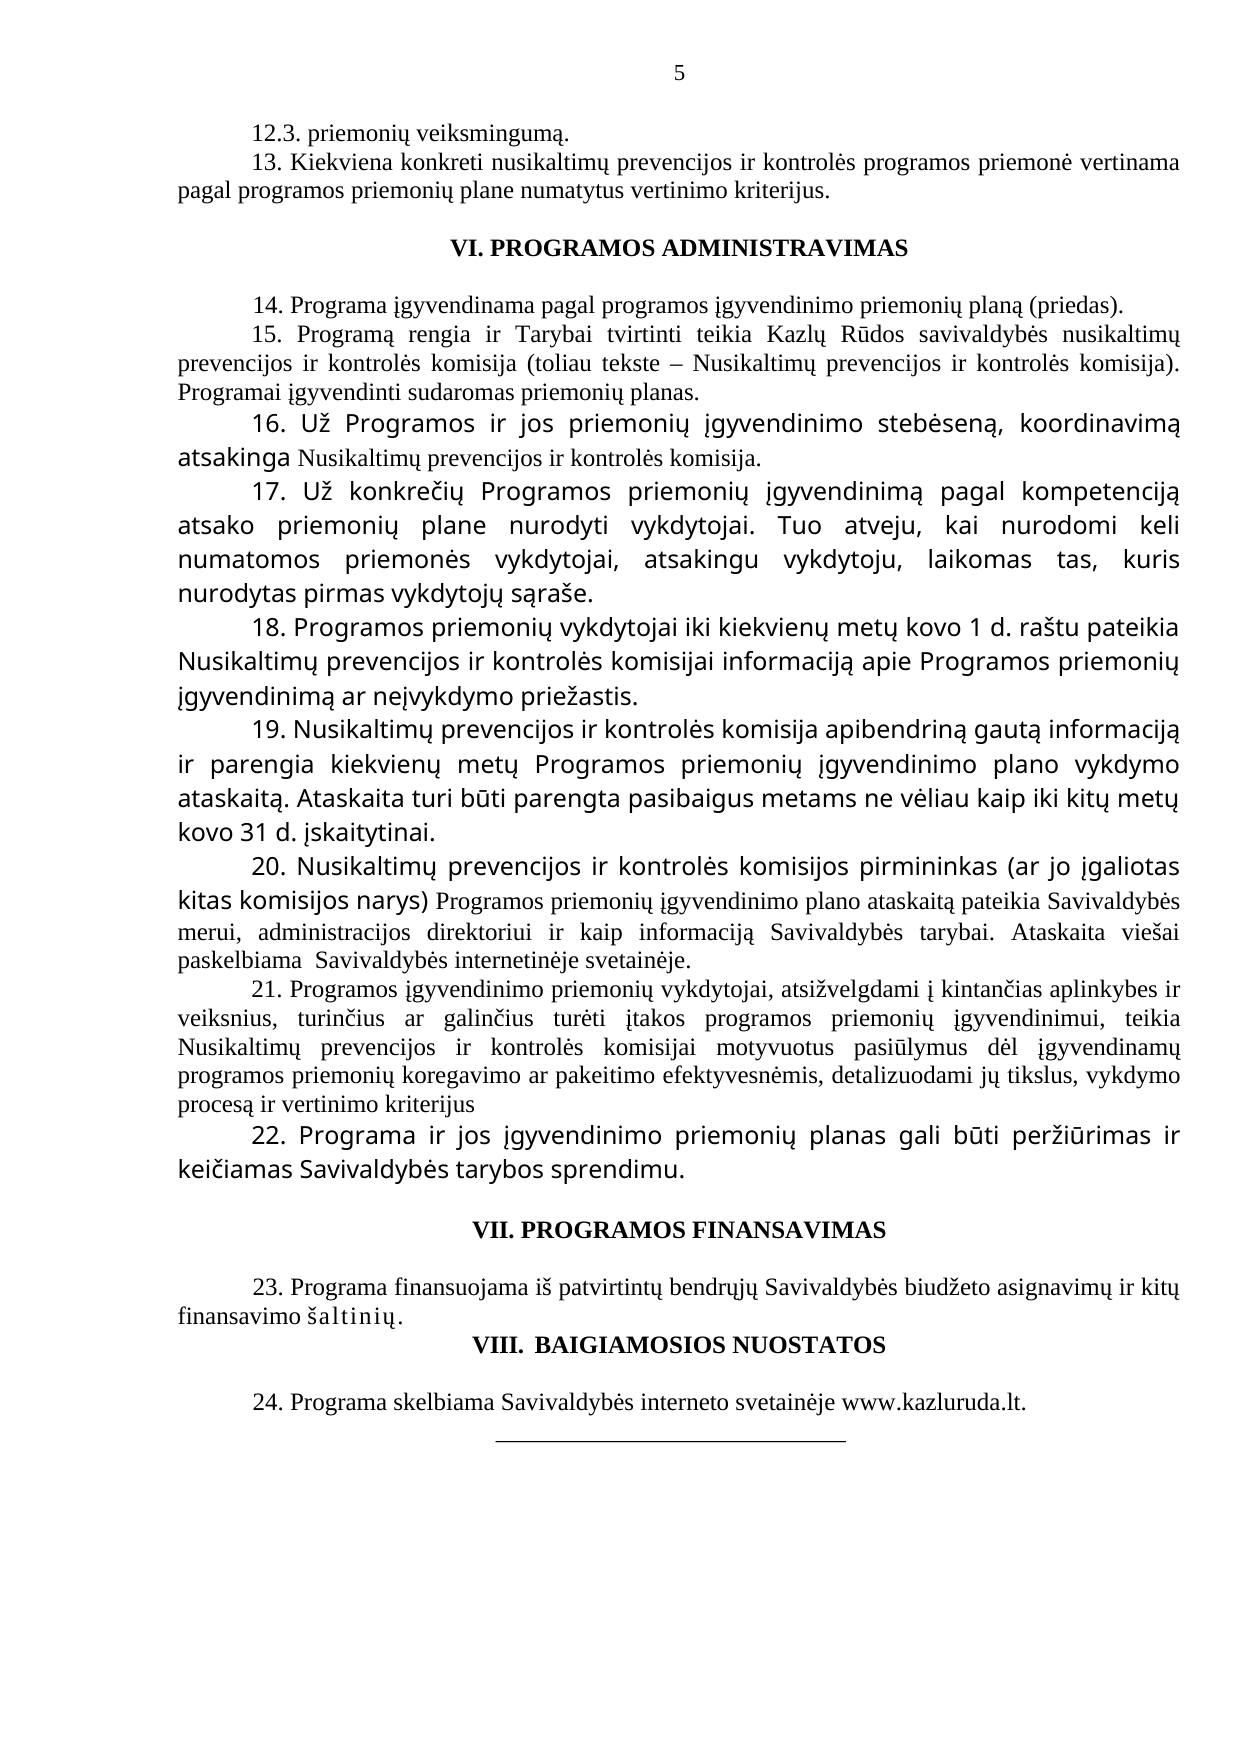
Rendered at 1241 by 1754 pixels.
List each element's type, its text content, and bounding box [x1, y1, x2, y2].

text ____________________________ [179, 1416, 1198, 1445]
text 24. Programa skelbiama Savivaldybės interneto svetainėje www.kazluruda.lt. [177, 1387, 1181, 1416]
text 20. Nusikaltimų prevencijos ir kontrolės komisijos pirmininkas (ar jo įgaliotas kitas komisijos narys) Programos priemonių įgyvendinimo plano ataskaitą pateikia Savivaldybės merui, administracijos direktoriui ir kaip informaciją Savivaldybės tarybai. Ataskaita viešai paskelbiama Savivaldybės internetinėje svetainėje. [177, 848, 1181, 974]
text 18. Programos priemonių vykdytojai iki kiekvienų metų kovo 1 d. raštu pateikia Nusikaltimų prevencijos ir kontrolės komisijai informaciją apie Programos priemonių įgyvendinimą ar neįvykdymo priežastis. [177, 610, 1181, 712]
text 19. Nusikaltimų prevencijos ir kontrolės komisija apibendriną gautą informaciją ir parengia kiekvienų metų Programos priemonių įgyvendinimo plano vykdymo ataskaitą. Ataskaita turi būti parengta pasibaigus metams ne vėliau kaip iki kitų metų kovo 31 d. įskaitytinai. [177, 712, 1181, 848]
text 22. Programa ir jos įgyvendinimo priemonių planas gali būti peržiūrimas ir keičiamas Savivaldybės tarybos sprendimu. [177, 1118, 1181, 1186]
text 23. Programa finansuojama iš patvirtintų bendrųjų Savivaldybės biudžeto asignavimų ir kitų finansavimo šaltinių. [177, 1272, 1181, 1330]
text 14. Programa įgyvendinama pagal programos įgyvendinimo priemonių planą (priedas). [177, 291, 1181, 319]
text VIII. BAIGIAMOSIOS NUOSTATOS [177, 1330, 1181, 1358]
text 21. Programos įgyvendinimo priemonių vykdytojai, atsižvelgdami į kintančias aplinkybes ir veiksnius, turinčius ar galinčius turėti įtakos programos priemonių įgyvendinimui, teikia Nusikaltimų prevencijos ir kontrolės komisijai motyvuotus pasiūlymus dėl įgyvendinamų programos priemonių koregavimo ar pakeitimo efektyvesnėmis, detalizuodami jų tikslus, vykdymo procesą ir vertinimo kriterijus [177, 974, 1181, 1118]
text 17. Už konkrečių Programos priemonių įgyvendinimą pagal kompetenciją atsako priemonių plane nurodyti vykdytojai. Tuo atveju, kai nurodomi keli numatomos priemonės vykdytojai, atsakingu vykdytoju, laikomas tas, kuris nurodytas pirmas vykdytojų sąraše. [177, 474, 1181, 610]
text VII. PROGRAMOS FINANSAVIMAS [177, 1215, 1181, 1243]
text 15. Programą rengia ir Tarybai tvirtinti teikia Kazlų Rūdos savivaldybės nusikaltimų prevencijos ir kontrolės komisija (toliau tekste – Nusikaltimų prevencijos ir kontrolės komisija). Programai įgyvendinti sudaromas priemonių planas. [177, 319, 1181, 406]
text 12.3. priemonių veiksmingumą. [177, 118, 1181, 147]
text VI. PROGRAMOS ADMINISTRAVIMAS [177, 233, 1181, 262]
text 16. Už Programos ir jos priemonių įgyvendinimo stebėseną, koordinavimą atsakinga Nusikaltimų prevencijos ir kontrolės komisija. [177, 406, 1181, 474]
text 13. Kiekviena konkreti nusikaltimų prevencijos ir kontrolės programos priemonė vertinama pagal programos priemonių plane numatytus vertinimo kriterijus. [177, 147, 1181, 204]
